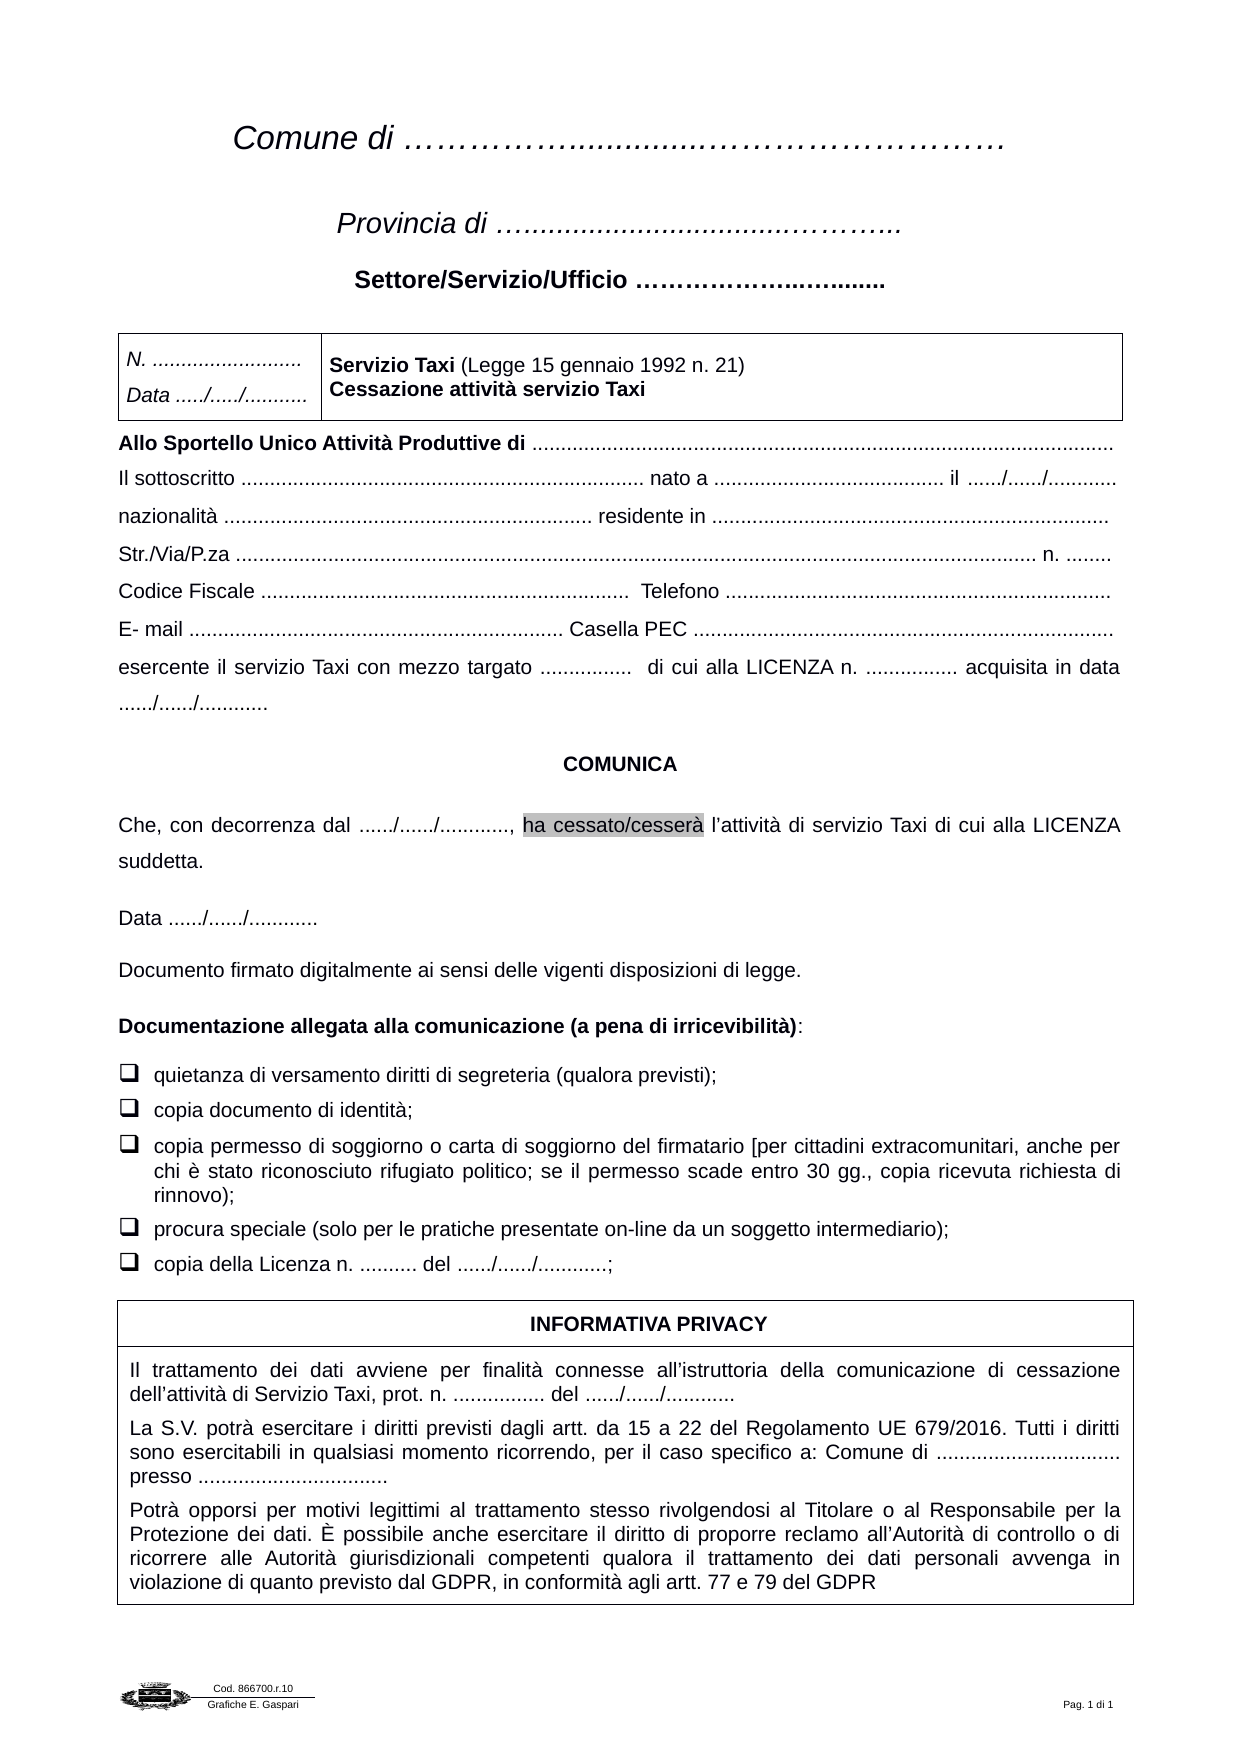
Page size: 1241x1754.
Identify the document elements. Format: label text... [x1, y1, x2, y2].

text Il sottoscritto ...................................................................... nato a ........................................ il ....../....../............ [118, 466, 1122, 489]
text Documento firmato digitalmente ai sensi delle vigenti disposizioni di legge. [118, 958, 1122, 982]
text Allo Sportello Unico Attività Produttive di ..................................................................................................... [118, 431, 1122, 455]
text Documentazione allegata alla comunicazione (a pena di irricevibilità): [118, 1014, 1122, 1038]
text Data ....../....../............ [118, 906, 1122, 929]
list copia documento di identità; [118, 1098, 1122, 1123]
list quietanza di versamento diritti di segreteria (qualora previsti); [118, 1063, 1122, 1088]
text Settore/Servizio/Ufficio ………………...…........ [118, 265, 1122, 294]
text Comune di ……………...............……………………… [118, 118, 1122, 157]
table_header INFORMATIVA PRIVACY [118, 1301, 1133, 1346]
text E- mail ................................................................. Casella PEC ......................................................................... [118, 617, 1122, 641]
text COMUNICA [118, 752, 1122, 776]
table_header N. .......................... Data ...../...../........... [119, 334, 321, 420]
table_cell Il trattamento dei dati avviene per finalità connesse all’istruttoria della comunicazione di cessazione dell’attività di Servizio Taxi, prot. n. ................ del ....../....../............ La S.V. potrà esercitare i diritti previsti dagli artt. da 15 a 22 del Regolamento UE 679/2016. Tutti i diritti sono esercitabili in qualsiasi momento ricorrendo, per il caso specifico a: Comune di ................................ presso ................................. Potrà opporsi per motivi legittimi al trattamento stesso rivolgendosi al Titolare o al Responsabile per la Protezione dei dati. È possibile anche esercitare il diritto di proporre reclamo all’Autorità di controllo o di ricorrere alle Autorità giurisdizionali competenti qualora il trattamento dei dati personali avvenga in violazione di quanto previsto dal GDPR, in conformità agli artt. 77 e 79 del GDPR [118, 1347, 1133, 1604]
table_header Servizio Taxi (Legge 15 gennaio 1992 n. 21) Cessazione attività servizio Taxi [322, 334, 1122, 420]
text nazionalità ................................................................ residente in ..................................................................... [118, 503, 1122, 527]
text Provincia di ….................................………... [118, 207, 1122, 240]
text Che, con decorrenza dal ....../....../............, ha cessato/cesserà l’attività di servizio Taxi di cui alla LICENZA suddetta. [118, 813, 1122, 873]
text Str./Via/P.za ........................................................................................................................................... n. ........ [118, 541, 1122, 565]
text Codice Fiscale ................................................................ Telefono ................................................................... [118, 579, 1122, 603]
list copia permesso di soggiorno o carta di soggiorno del firmatario [per cittadini extracomunitari, anche per chi è stato riconosciuto rifugiato politico; se il permesso scade entro 30 gg., copia ricevuta richiesta di rinnovo); [118, 1133, 1122, 1206]
text esercente il servizio Taxi con mezzo targato ................ di cui alla LICENZA n. ................ acquisita in data ....../....../............ [118, 655, 1122, 715]
subtitle copia della Licenza n. .......... del ....../....../............; [118, 1252, 1122, 1277]
list procura speciale (solo per le pratiche presentate on-line da un soggetto intermediario); [118, 1217, 1122, 1242]
